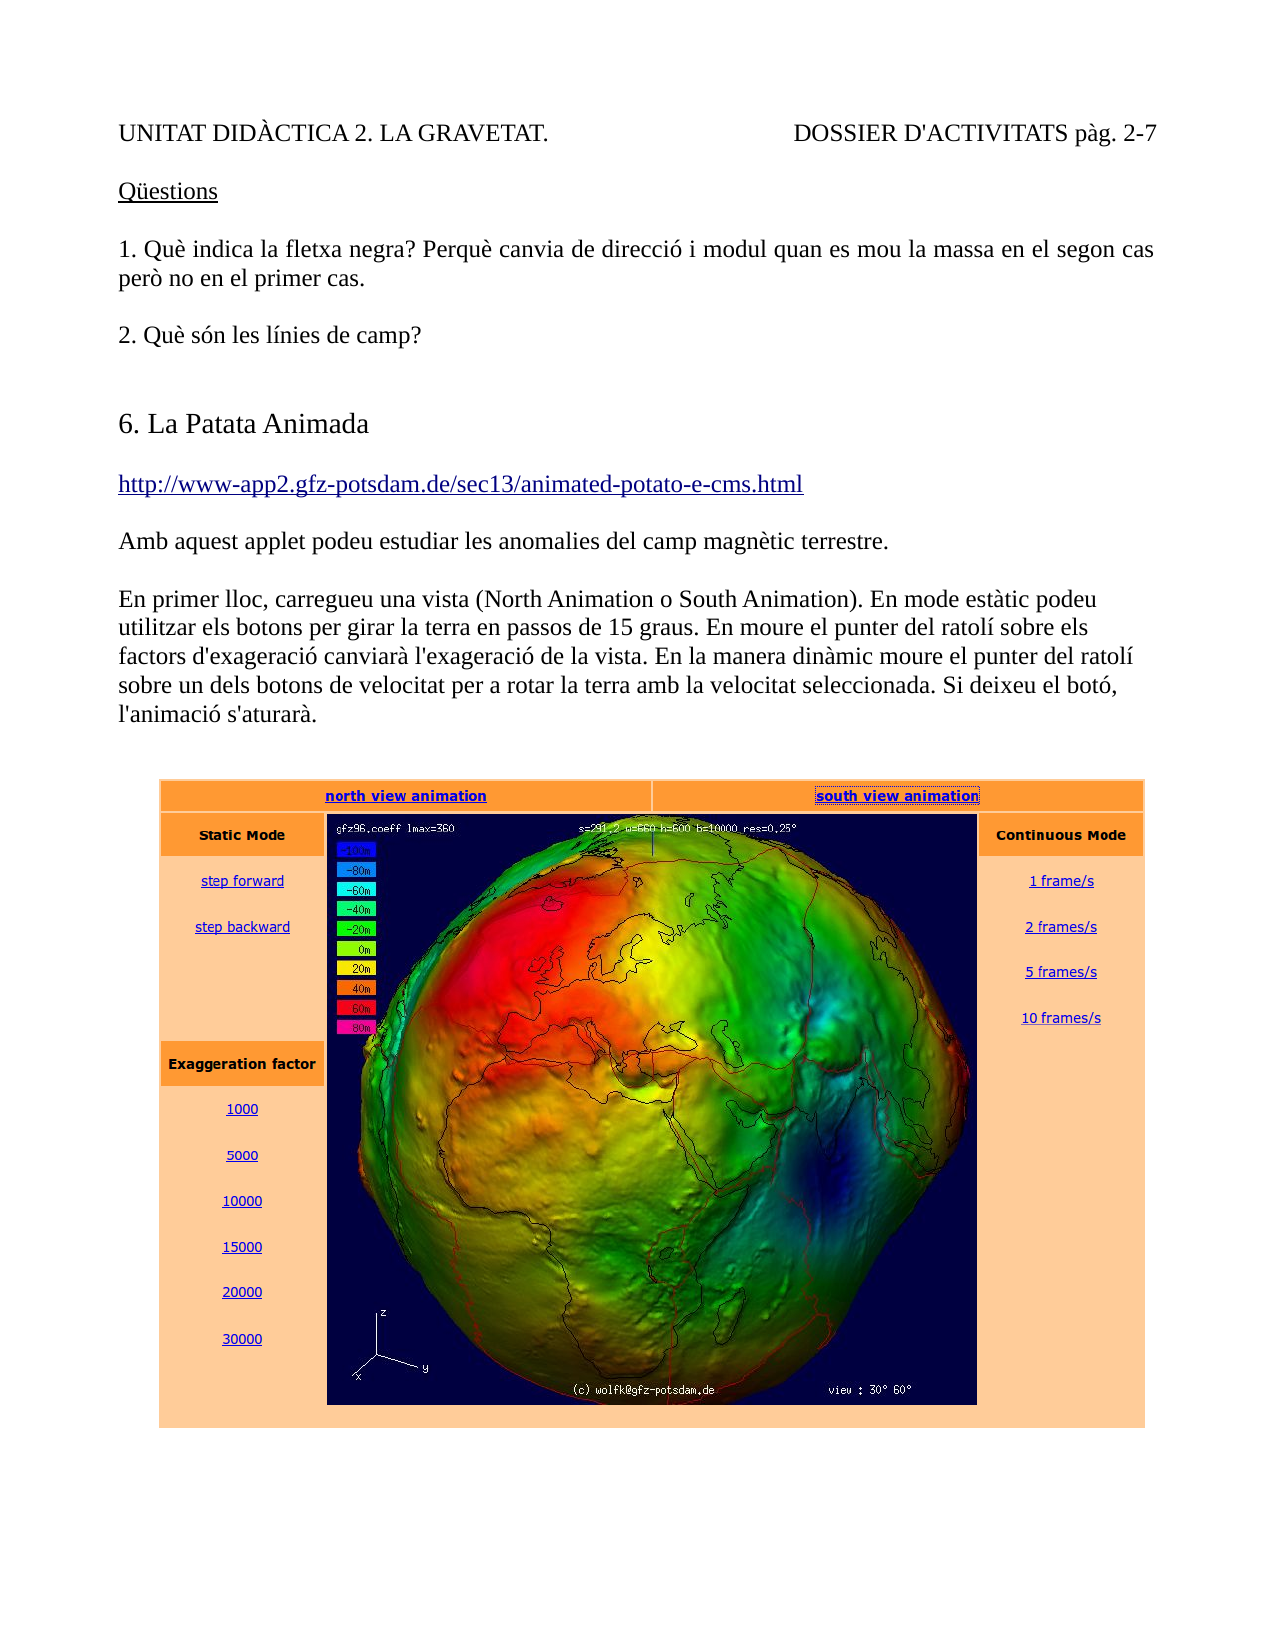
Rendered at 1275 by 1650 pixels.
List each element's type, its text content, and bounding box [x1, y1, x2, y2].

text 1. Què indica la fletxa negra? Perquè canvia de direcció i modul quan es mou la massa en el segon cas però no en el primer cas. [118, 234, 1157, 291]
text Qüestions [118, 176, 1157, 205]
text En primer lloc, carregueu una vista (North Animation o South Animation). En mode estàtic podeu utilitzar els botons per girar la terra en passos de 15 graus. En moure el punter del ratolí sobre els factors d'exageració canviarà l'exageració de la vista. En la manera dinàmic moure el punter del ratolí sobre un dels botons de velocitat per a rotar la terra amb la velocitat seleccionada. Si deixeu el botó, l'animació s'aturarà. [118, 584, 1157, 727]
text 6. La Patata Animada [118, 406, 1157, 440]
picture [150, 777, 1150, 1433]
text Amb aquest applet podeu estudiar les anomalies del camp magnètic terrestre. [118, 526, 1157, 555]
text http://www-app2.gfz-potsdam.de/sec13/animated-potato-e-cms.html [118, 469, 1157, 497]
text 2. Què són les línies de camp? [118, 320, 1157, 349]
